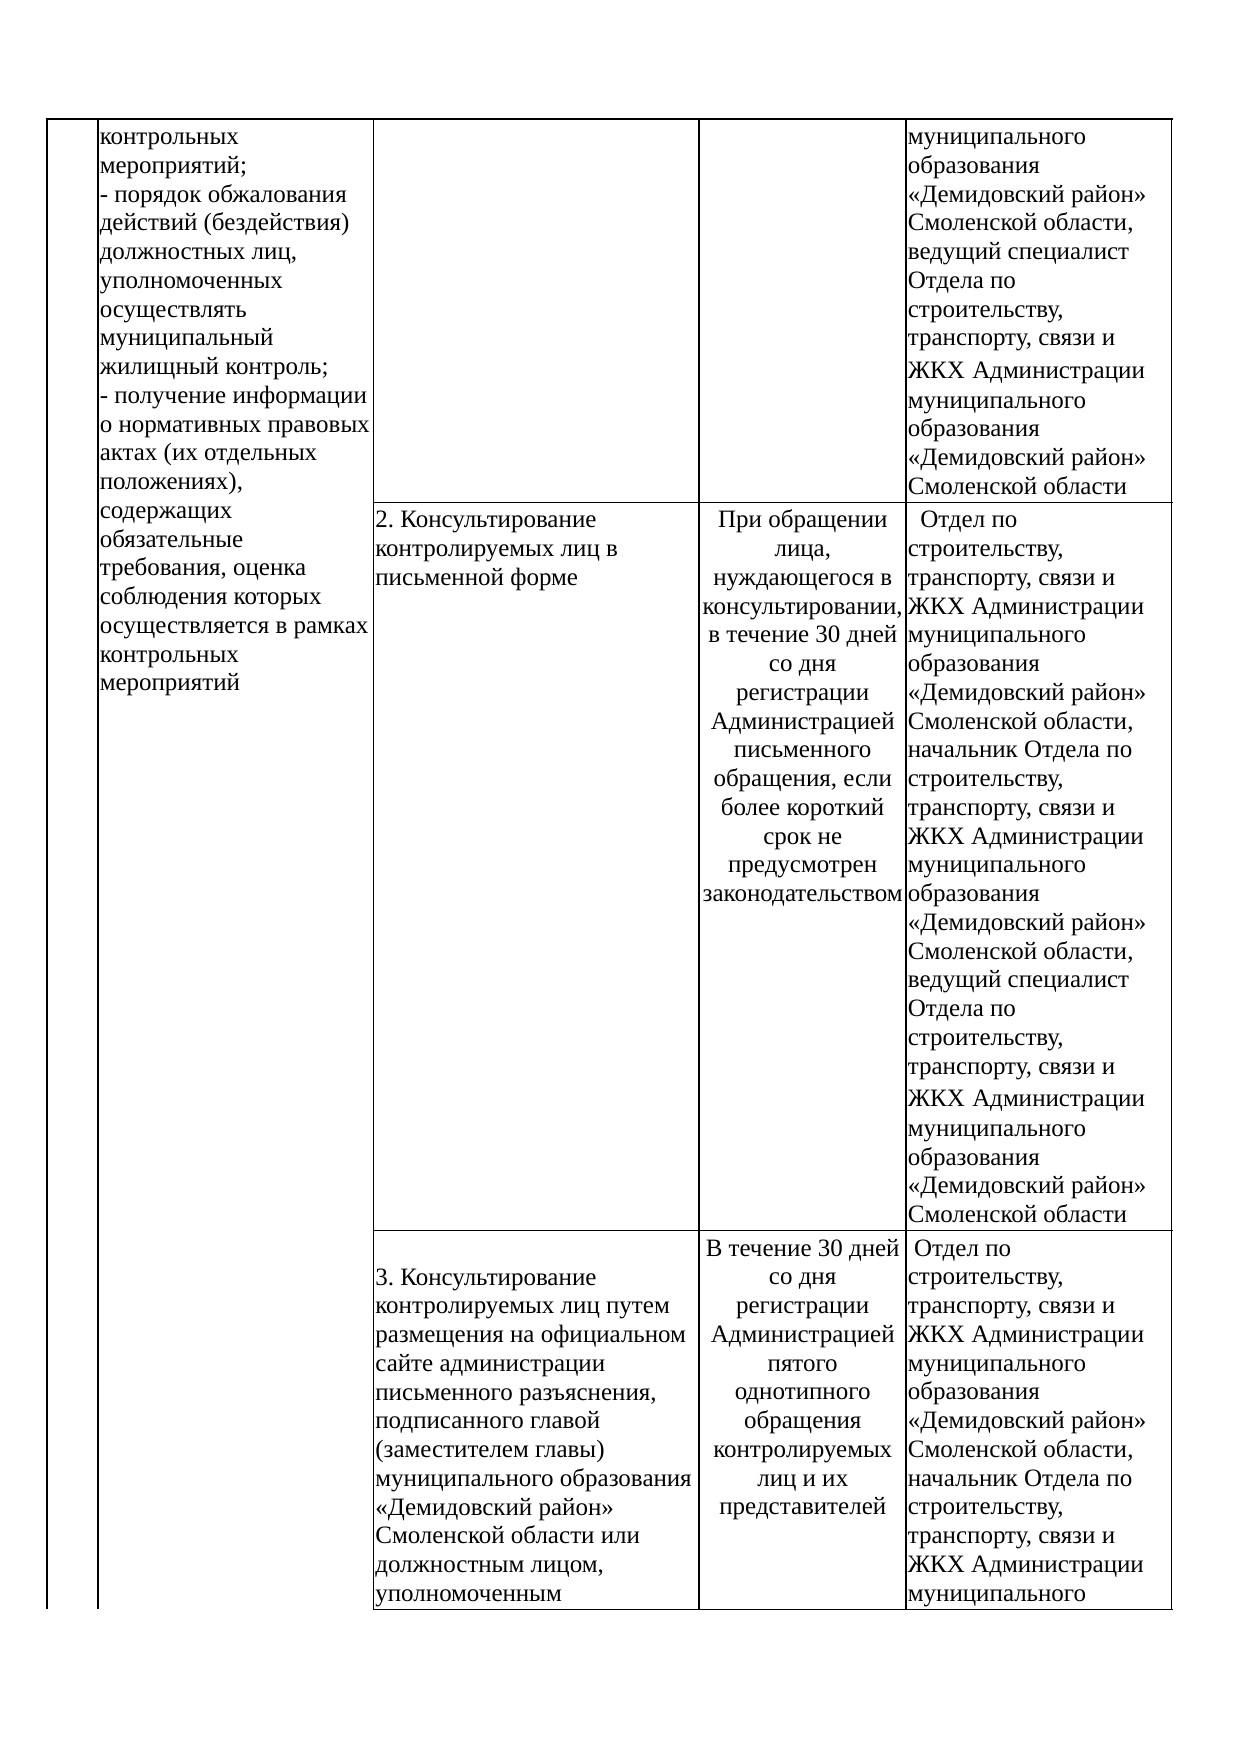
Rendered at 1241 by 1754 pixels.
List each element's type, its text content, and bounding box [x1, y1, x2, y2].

table_cell В течение 30 дней со дня регистрации Администрацией пятого однотипного обращения контролируемых лиц и их представителей [700, 1231, 905, 1608]
table_cell Отдел по строительству, транспорту, связи и ЖКХ Администрации муниципального образования «Демидовский район» Смоленской области, начальник Отдела по строительству, транспорту, связи и ЖКХ Администрации муниципального [907, 1231, 1171, 1608]
table_cell 3. Консультирование контролируемых лиц путем размещения на официальном сайте администрации письменного разъяснения, подписанного главой (заместителем главы) муниципального образования «Демидовский район» Смоленской области или должностным лицом, уполномоченным [374, 1231, 698, 1608]
table_cell муниципального образования «Демидовский район» Смоленской области, ведущий специалист Отдела по строительству, транспорту, связи и ЖКХ Администрации муниципального образования «Демидовский район» Смоленской области [907, 120, 1171, 501]
table_cell [374, 120, 698, 501]
table_cell [700, 120, 905, 501]
table_cell 2. Консультирование контролируемых лиц в письменной форме [374, 503, 698, 1229]
table_cell Отдел по строительству, транспорту, связи и ЖКХ Администрации муниципального образования «Демидовский район» Смоленской области, начальник Отдела по строительству, транспорту, связи и ЖКХ Администрации муниципального образования «Демидовский район» Смоленской области, ведущий специалист Отдела по строительству, транспорту, связи и ЖКХ Администрации муниципального образования «Демидовский район» Смоленской области [907, 503, 1171, 1229]
table_cell [48, 120, 97, 1608]
table_cell При обращении лица, нуждающегося в консультировании, в течение 30 дней со дня регистрации Администрацией письменного обращения, если более короткий срок не предусмотрен законодательством [700, 503, 905, 1229]
table_cell контрольных мероприятий; - порядок обжалования действий (бездействия) должностных лиц, уполномоченных осуществлять муниципальный жилищный контроль; - получение информации о нормативных правовых актах (их отдельных положениях), содержащих обязательные требования, оценка соблюдения которых осуществляется в рамках контрольных мероприятий [99, 120, 373, 1608]
